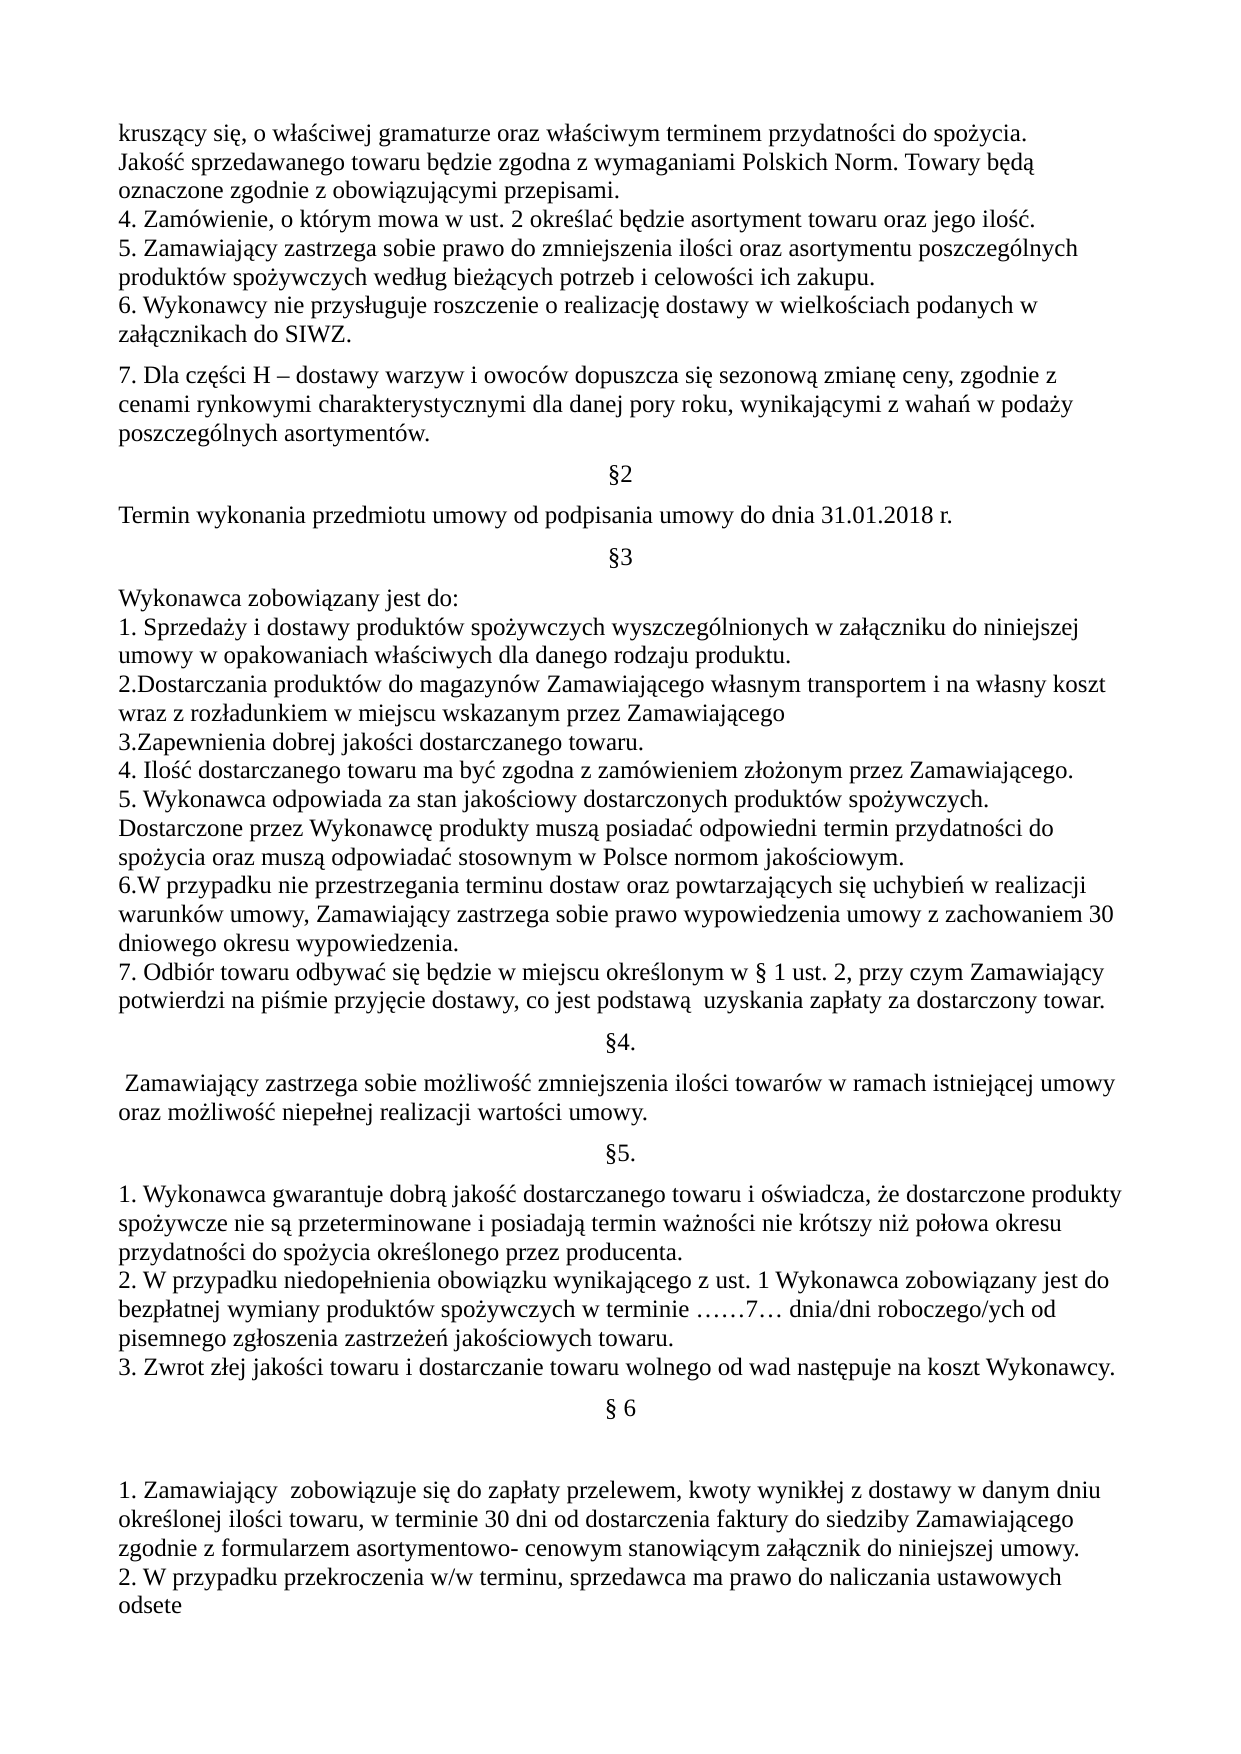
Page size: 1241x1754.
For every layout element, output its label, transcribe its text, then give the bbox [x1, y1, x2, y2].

text 7. Dla części H – dostawy warzyw i owoców dopuszcza się sezonową zmianę ceny, zgodnie z cenami rynkowymi charakterystycznymi dla danej pory roku, wynikającymi z wahań w podaży poszczególnych asortymentów. [118, 361, 1122, 447]
text 1. Wykonawca gwarantuje dobrą jakość dostarczanego towaru i oświadcza, że dostarczone produkty spożywcze nie są przeterminowane i posiadają termin ważności nie krótszy niż połowa okresu przydatności do spożycia określonego przez producenta. 2. W przypadku niedopełnienia obowiązku wynikającego z ust. 1 Wykonawca zobowiązany jest do bezpłatnej wymiany produktów spożywczych w terminie ……7… dnia/dni roboczego/ych od pisemnego zgłoszenia zastrzeżeń jakościowych towaru. 3. Zwrot złej jakości towaru i dostarczanie towaru wolnego od wad następuje na koszt Wykonawcy. [118, 1179, 1122, 1381]
text Wykonawca zobowiązany jest do: 1. Sprzedaży i dostawy produktów spożywczych wyszczególnionych w załączniku do niniejszej umowy w opakowaniach właściwych dla danego rodzaju produktu. 2.Dostarczania produktów do magazynów Zamawiającego własnym transportem i na własny koszt wraz z rozładunkiem w miejscu wskazanym przez Zamawiającego 3.Zapewnienia dobrej jakości dostarczanego towaru. 4. Ilość dostarczanego towaru ma być zgodna z zamówieniem złożonym przez Zamawiającego. 5. Wykonawca odpowiada za stan jakościowy dostarczonych produktów spożywczych. Dostarczone przez Wykonawcę produkty muszą posiadać odpowiedni termin przydatności do spożycia oraz muszą odpowiadać stosownym w Polsce normom jakościowym. 6.W przypadku nie przestrzegania terminu dostaw oraz powtarzających się uchybień w realizacji warunków umowy, Zamawiający zastrzega sobie prawo wypowiedzenia umowy z zachowaniem 30 dniowego okresu wypowiedzenia. 7. Odbiór towaru odbywać się będzie w miejscu określonym w § 1 ust. 2, przy czym Zamawiający potwierdzi na piśmie przyjęcie dostawy, co jest podstawą uzyskania zapłaty za dostarczony towar. [118, 583, 1122, 1014]
text § 6 [118, 1393, 1122, 1422]
text §2 [118, 459, 1122, 488]
text 1. Zamawiający zobowiązuje się do zapłaty przelewem, kwoty wynikłej z dostawy w danym dniu określonej ilości towaru, w terminie 30 dni od dostarczenia faktury do siedziby Zamawiającego zgodnie z formularzem asortymentowo- cenowym stanowiącym załącznik do niniejszej umowy. 2. W przypadku przekroczenia w/w terminu, sprzedawca ma prawo do naliczania ustawowych odsete [118, 1476, 1122, 1619]
text §5. [118, 1138, 1122, 1167]
text Termin wykonania przedmiotu umowy od podpisania umowy do dnia 31.01.2018 r. [118, 501, 1122, 529]
text §4. [118, 1027, 1122, 1056]
text §3 [118, 542, 1122, 571]
text Zamawiający zastrzega sobie możliwość zmniejszenia ilości towarów w ramach istniejącej umowy oraz możliwość niepełnej realizacji wartości umowy. [118, 1068, 1122, 1126]
text kruszący się, o właściwej gramaturze oraz właściwym terminem przydatności do spożycia. Jakość sprzedawanego towaru będzie zgodna z wymaganiami Polskich Norm. Towary będą oznaczone zgodnie z obowiązującymi przepisami. 4. Zamówienie, o którym mowa w ust. 2 określać będzie asortyment towaru oraz jego ilość. 5. Zamawiający zastrzega sobie prawo do zmniejszenia ilości oraz asortymentu poszczególnych produktów spożywczych według bieżących potrzeb i celowości ich zakupu. 6. Wykonawcy nie przysługuje roszczenie o realizację dostawy w wielkościach podanych w załącznikach do SIWZ. [118, 118, 1122, 348]
